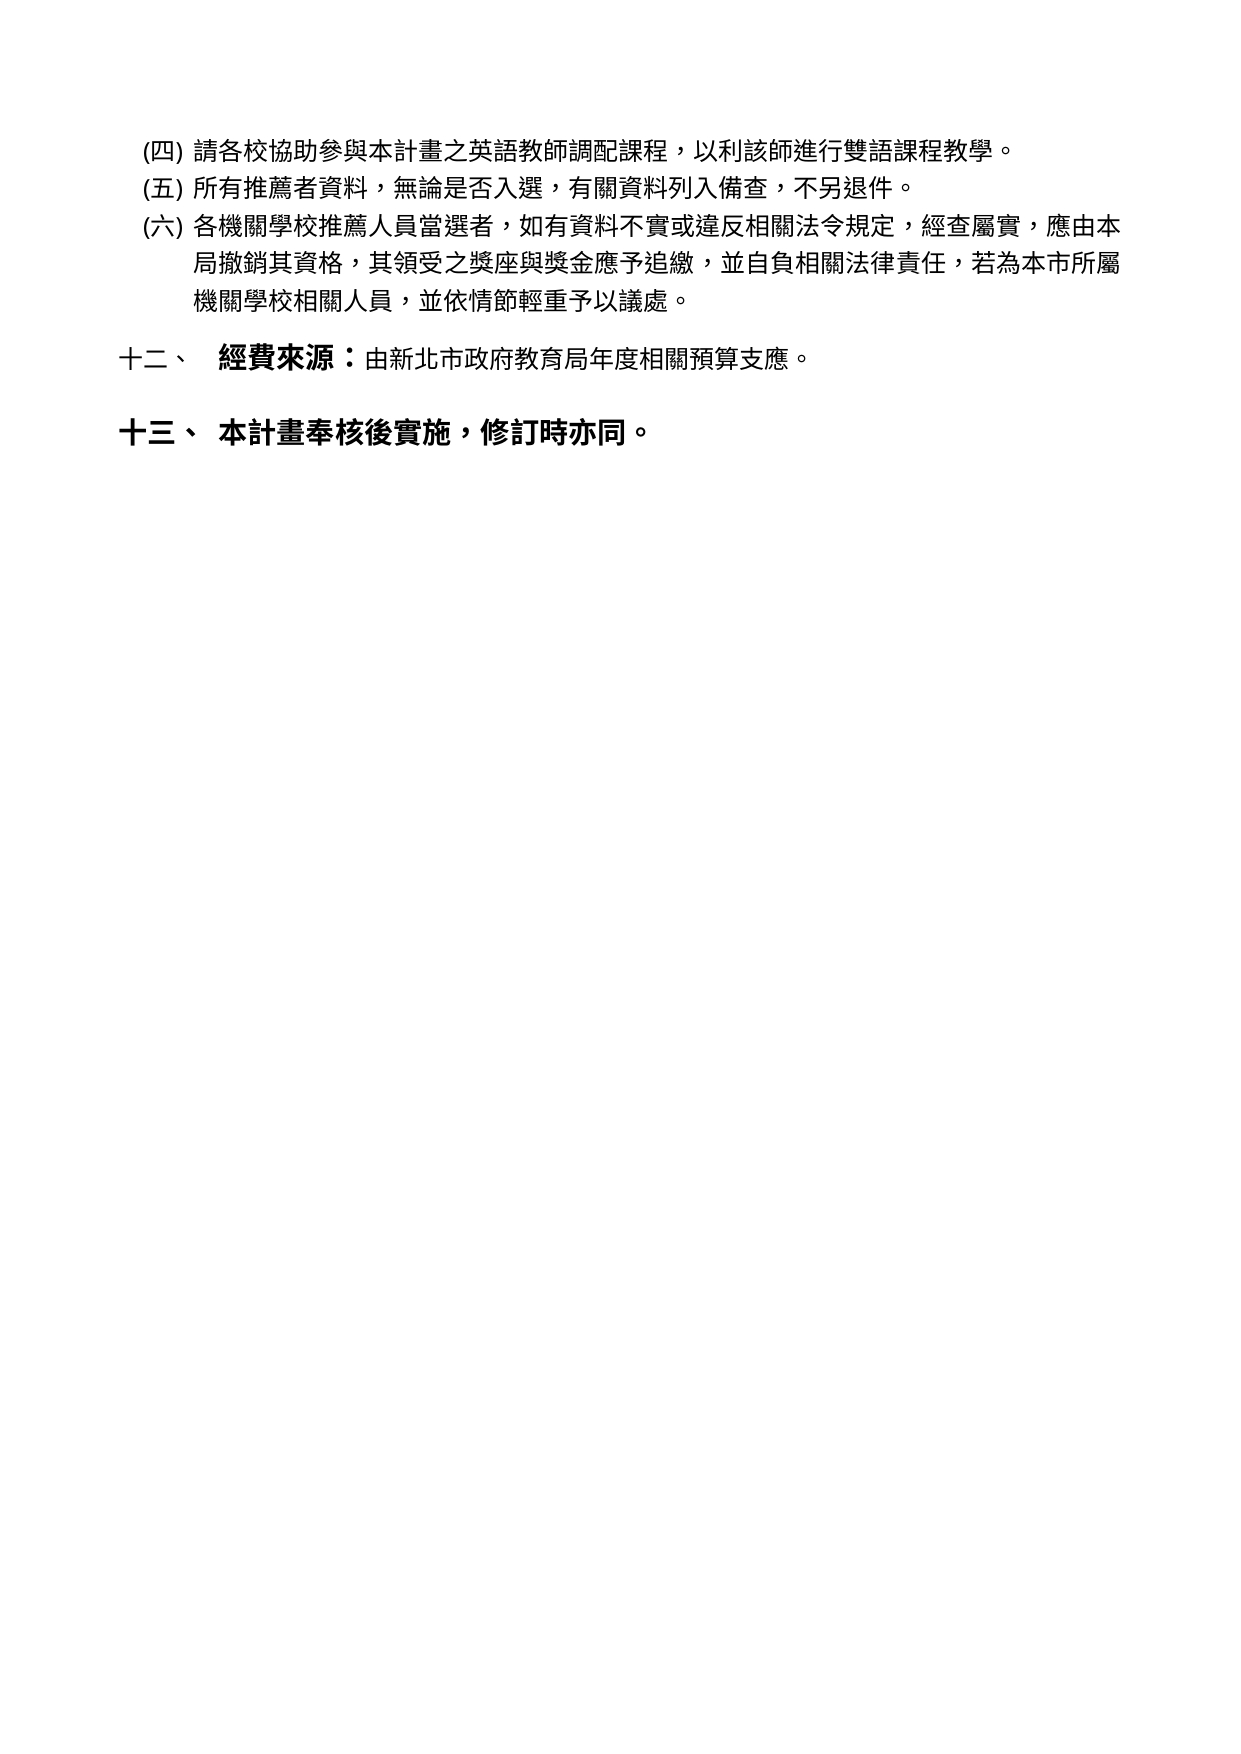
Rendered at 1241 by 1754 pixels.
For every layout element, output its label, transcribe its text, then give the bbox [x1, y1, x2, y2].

list 各機關學校推薦人員當選者，如有資料不實或違反相關法令規定，經查屬實，應由本局撤銷其資格，其領受之獎座與獎金應予追繳，並自負相關法律責任，若為本市所屬機關學校相關人員，並依情節輕重予以議處。 [143, 205, 1122, 318]
list 請各校協助參與本計畫之英語教師調配課程，以利該師進行雙語課程教學。 [143, 130, 1122, 168]
list 所有推薦者資料，無論是否入選，有關資料列入備查，不另退件。 [143, 168, 1122, 205]
list 本計畫奉核後實施，修訂時亦同。 [118, 393, 1122, 468]
list 經費來源：由新北市政府教育局年度相關預算支應。 [118, 318, 1122, 393]
